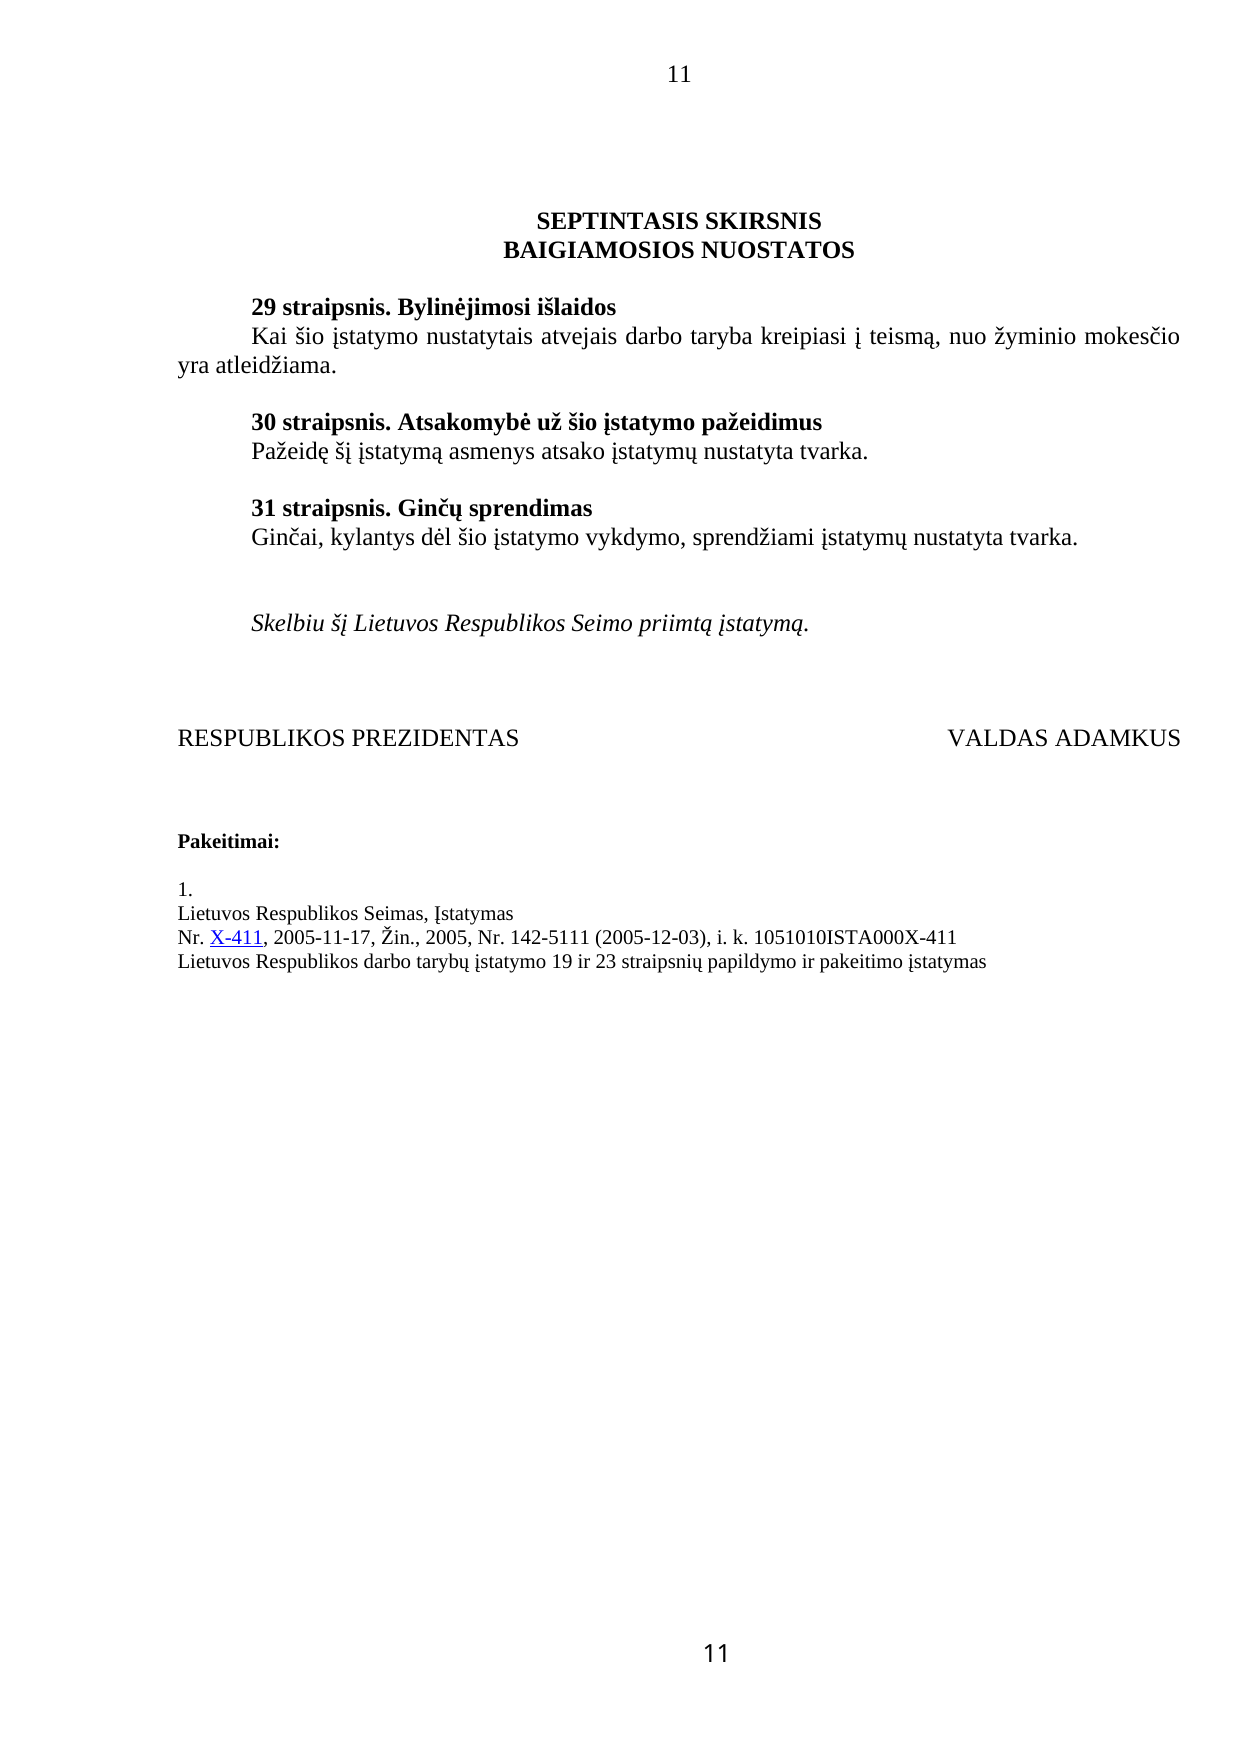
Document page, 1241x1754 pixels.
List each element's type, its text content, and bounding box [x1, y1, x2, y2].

text 1. [177, 877, 1181, 901]
text RESPUBLIKOS PREZIDENTAS VALDAS ADAMKUS [177, 723, 1181, 752]
text Pažeidę šį įstatymą asmenys atsako įstatymų nustatyta tvarka. [177, 436, 1181, 465]
text Skelbiu šį Lietuvos Respublikos Seimo priimtą įstatymą. [177, 608, 1181, 637]
text BAIGIAMOSIOS NUOSTATOS [177, 235, 1181, 263]
text Lietuvos Respublikos darbo tarybų įstatymo 19 ir 23 straipsnių papildymo ir pakeitimo įstatymas [177, 949, 1181, 973]
text SEPTINTASIS SKIRSNIS [177, 206, 1181, 235]
text Ginčai, kylantys dėl šio įstatymo vykdymo, sprendžiami įstatymų nustatyta tvarka. [177, 522, 1181, 551]
text 30 straipsnis. Atsakomybė už šio įstatymo pažeidimus [177, 407, 1181, 436]
text Nr. X-411, 2005-11-17, Žin., 2005, Nr. 142-5111 (2005-12-03), i. k. 1051010ISTA000X-411 [177, 925, 1181, 949]
text Pakeitimai: [177, 829, 1181, 853]
text 29 straipsnis. Bylinėjimosi išlaidos [177, 292, 1181, 321]
text Kai šio įstatymo nustatytais atvejais darbo taryba kreipiasi į teismą, nuo žyminio mokesčio yra atleidžiama. [177, 321, 1181, 378]
text 31 straipsnis. Ginčų sprendimas [177, 493, 1181, 522]
text Lietuvos Respublikos Seimas, Įstatymas [177, 901, 1181, 925]
